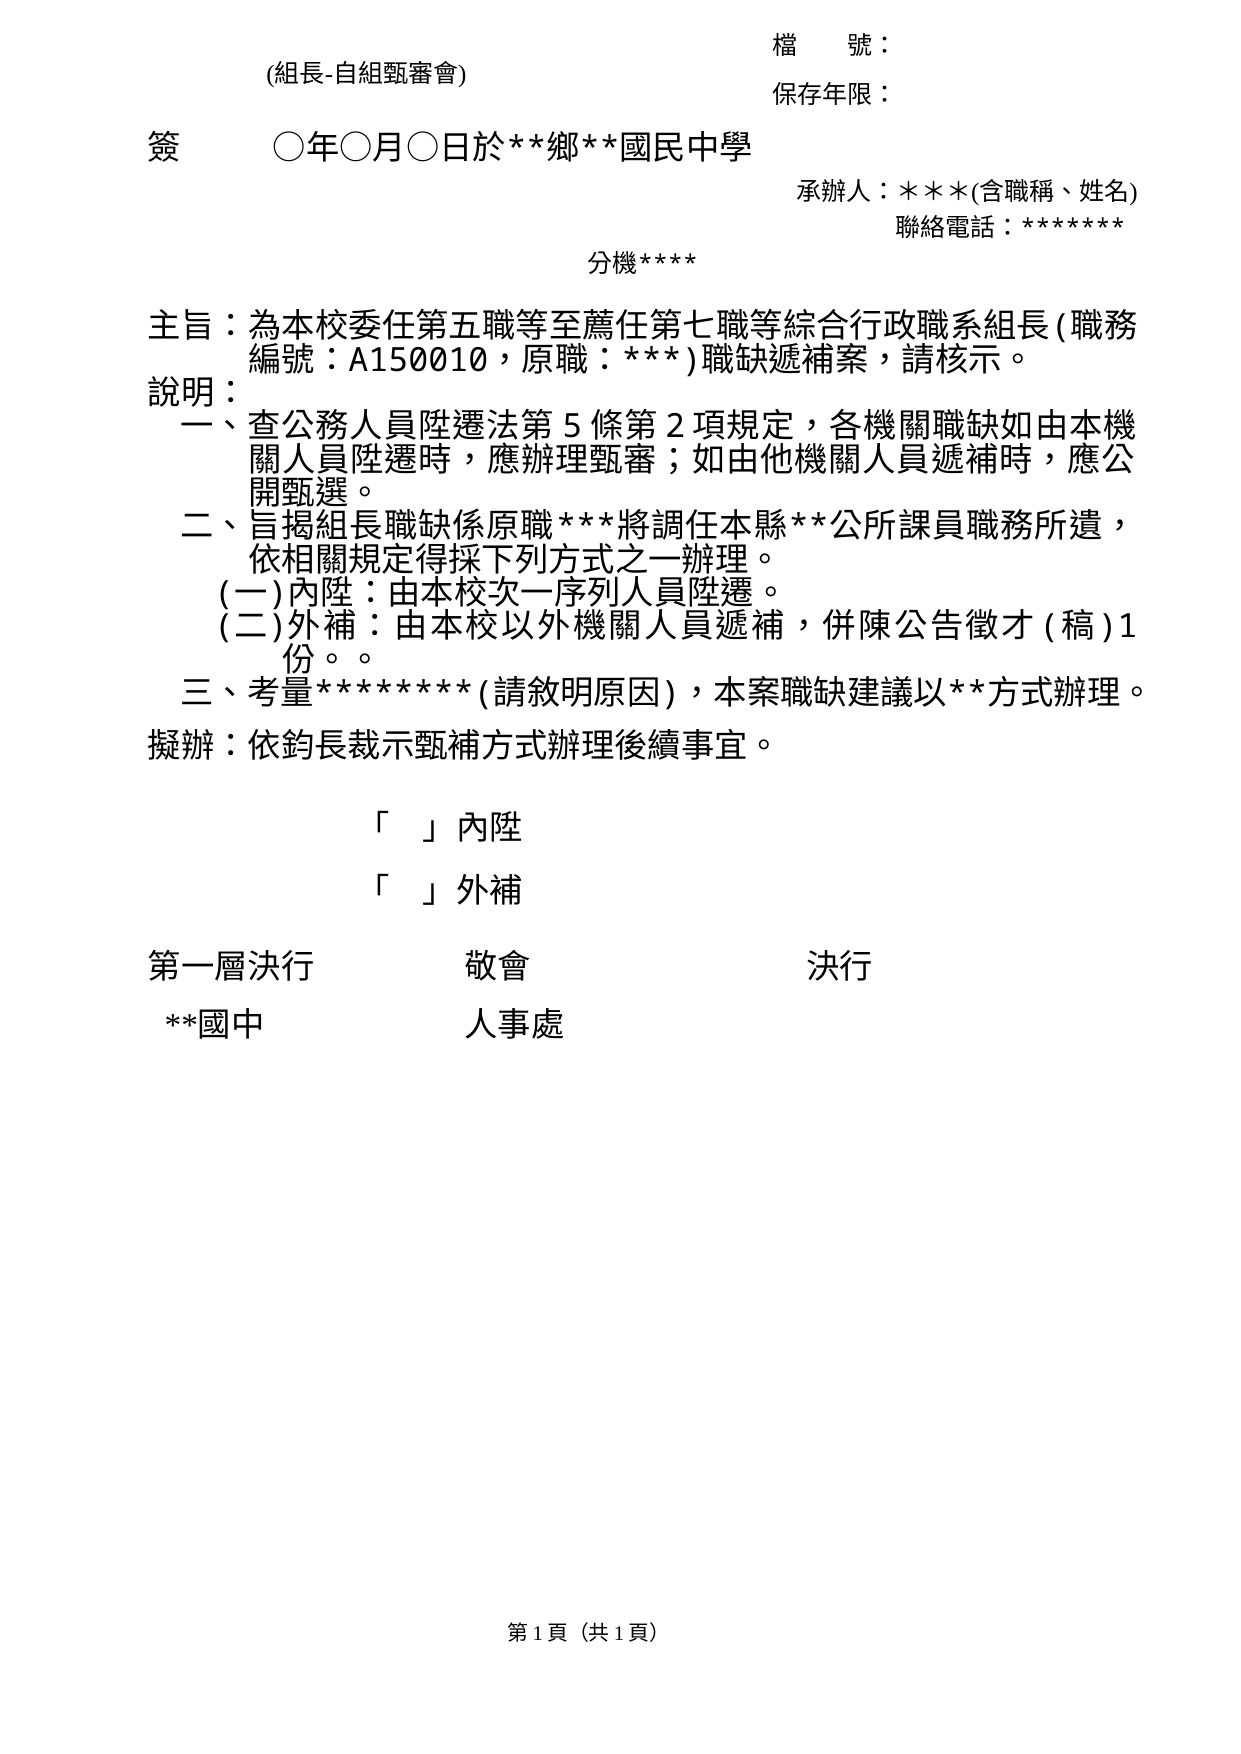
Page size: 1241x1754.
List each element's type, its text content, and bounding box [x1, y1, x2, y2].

list 旨揭組長職缺係原職***將調任本縣**公所課員職務所遺，依相關規定得採下列方式之一辦理。 [180, 511, 1137, 578]
text **國中 人事處 [148, 998, 1137, 1046]
text 承辦人：＊＊＊(含職稱、姓名) [148, 171, 1137, 207]
text 第一層決行 敬會 決行 [148, 940, 1137, 988]
text 簽 ○年○月○日於**鄉**國民中學 [148, 113, 1137, 171]
text 「 」內陞 [356, 815, 1137, 846]
list 查公務人員陞遷法第5條第2項規定，各機關職缺如由本機關人員陞遷時，應辦理甄審；如由他機關人員遞補時，應公開甄選。 [180, 411, 1137, 511]
text 「 」外補 [356, 877, 1137, 908]
list 內陞：由本校次一序列人員陞遷。 [214, 578, 1137, 611]
text 聯絡電話：*******分機**** [148, 207, 1137, 280]
list 外補：由本校以外機關人員遞補，併陳公告徵才(稿)1份。。 [214, 611, 1137, 678]
table_header (組長-自組甄審會) [255, 36, 635, 40]
list 考量********(請敘明原因)，本案職缺建議以**方式辦理。 [180, 678, 1137, 711]
text 主旨：為本校委任第五職等至薦任第七職等綜合行政職系組長(職務編號：A150010，原職：***)職缺遞補案，請核示。 [148, 311, 1137, 378]
text 說明： [148, 378, 1137, 411]
text 擬辦：依鈞長裁示甄補方式辦理後續事宜。 [148, 711, 1137, 769]
